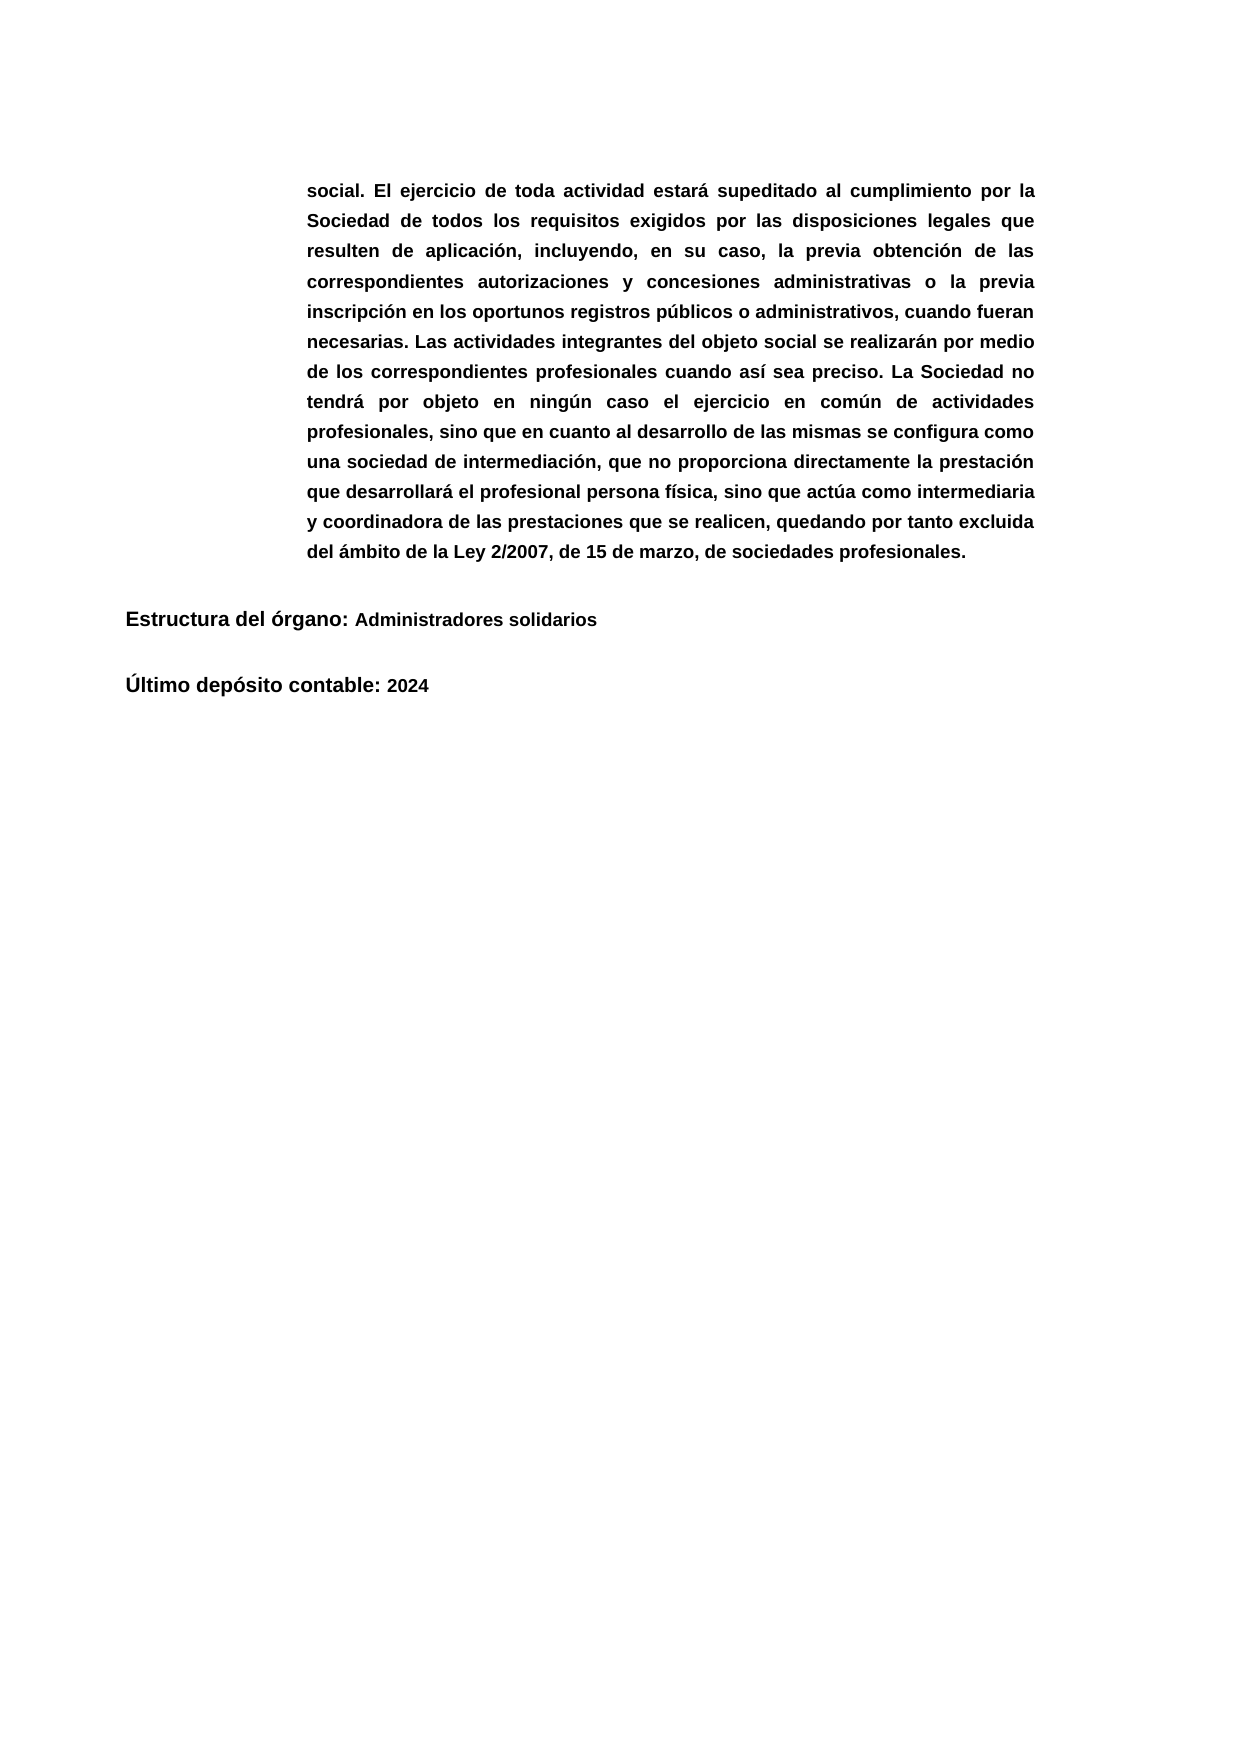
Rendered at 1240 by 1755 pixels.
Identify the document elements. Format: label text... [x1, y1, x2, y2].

text Estructura del órgano: Administradores solidarios [125, 607, 1035, 631]
text social. El ejercicio de toda actividad estará supeditado al cumplimiento por la Sociedad de todos los requisitos exigidos por las disposiciones legales que resulten de aplicación, incluyendo, en su caso, la previa obtención de las correspondientes autorizaciones y concesiones administrativas o la previa inscripción en los oportunos registros públicos o administrativos, cuando fueran necesarias. Las actividades integrantes del objeto social se realizarán por medio de los correspondientes profesionales cuando así sea preciso. La Sociedad no tendrá por objeto en ningún caso el ejercicio en común de actividades profesionales, sino que en cuanto al desarrollo de las mismas se configura como una sociedad de intermediación, que no proporciona directamente la prestación que desarrollará el profesional persona física, sino que actúa como intermediaria y coordinadora de las prestaciones que se realicen, quedando por tanto excluida del ámbito de la Ley 2/2007, de 15 de marzo, de sociedades profesionales. [307, 180, 1035, 563]
text Último depósito contable: 2024 [125, 673, 1035, 697]
